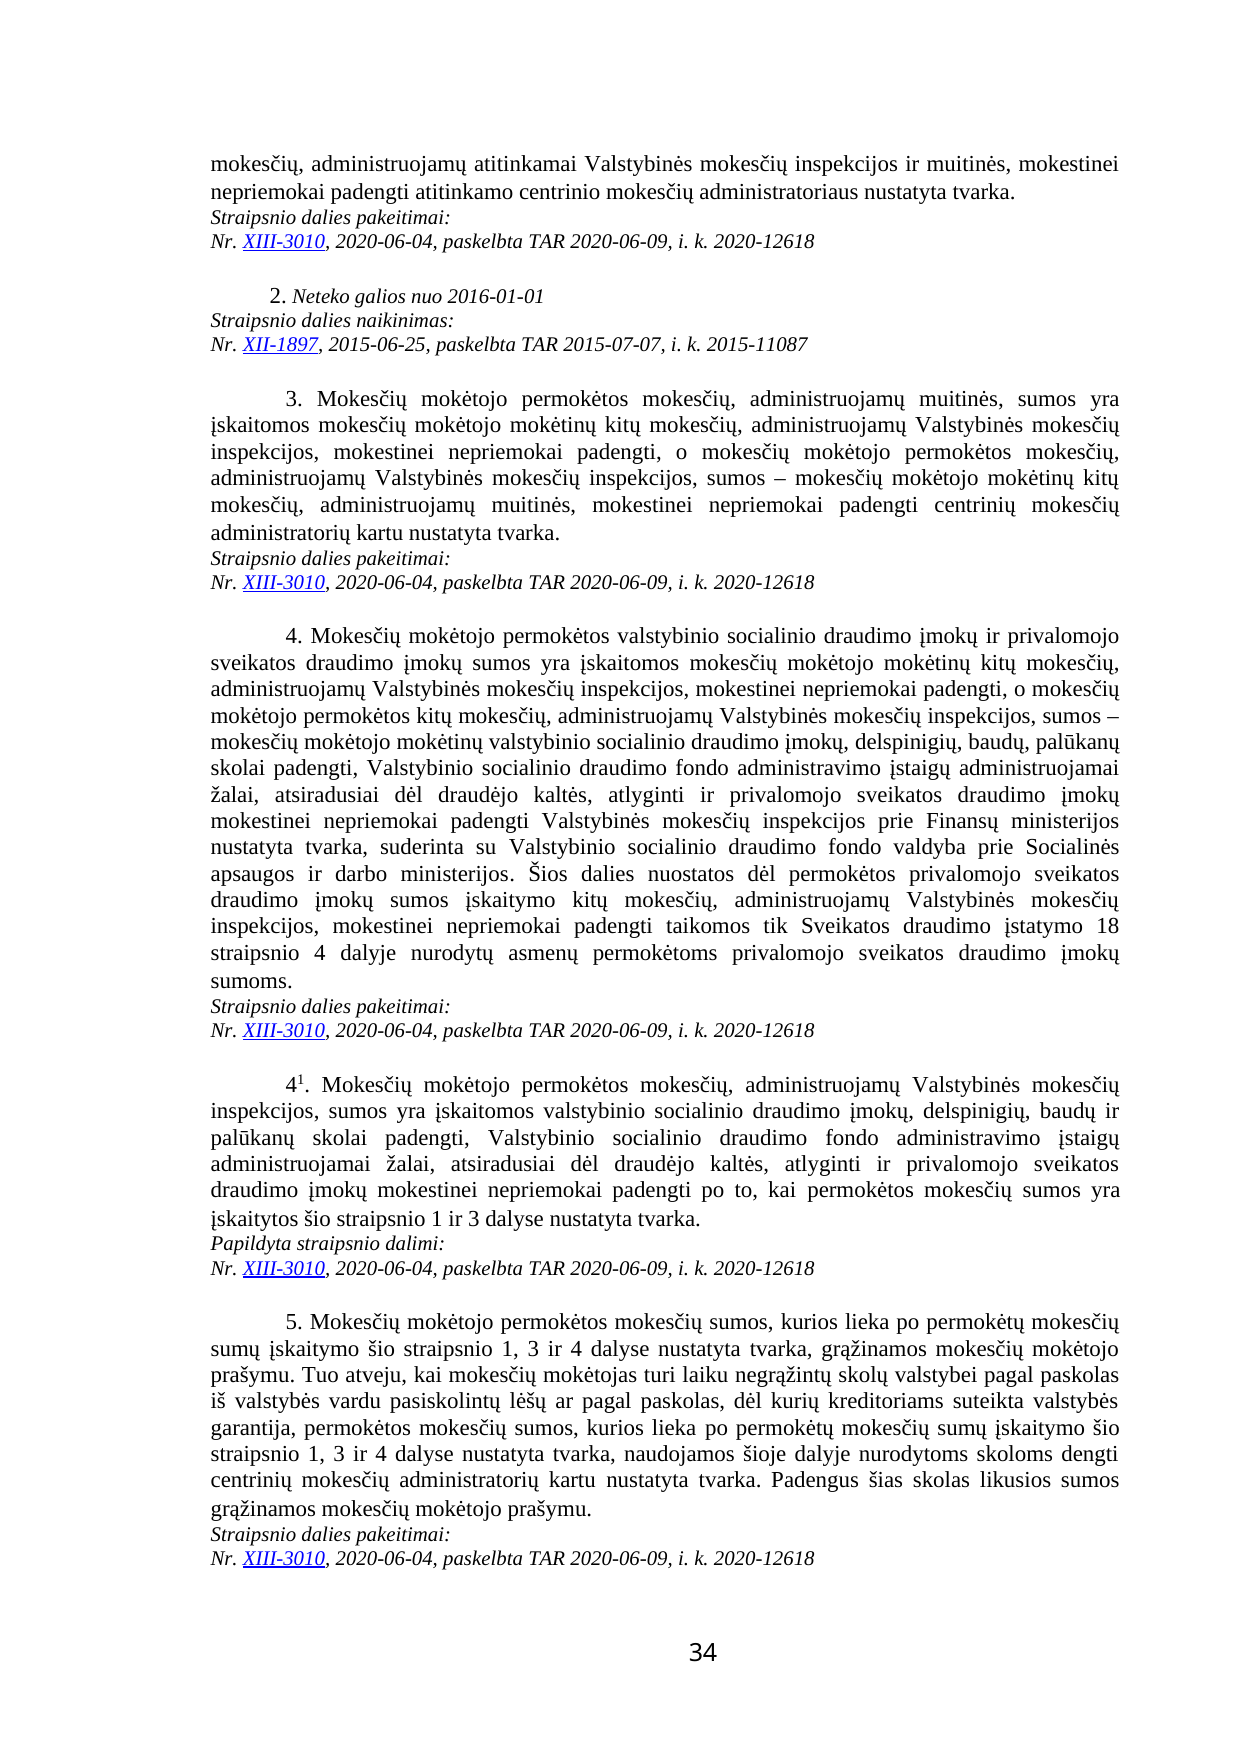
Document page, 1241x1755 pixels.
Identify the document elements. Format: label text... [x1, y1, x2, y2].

text Straipsnio dalies pakeitimai: [210, 994, 1120, 1018]
text 4. Mokesčių mokėtojo permokėtos valstybinio socialinio draudimo įmokų ir privalomojo sveikatos draudimo įmokų sumos yra įskaitomos mokesčių mokėtojo mokėtinų kitų mokesčių, administruojamų Valstybinės mokesčių inspekcijos, mokestinei nepriemokai padengti, o mokesčių mokėtojo permokėtos kitų mokesčių, administruojamų Valstybinės mokesčių inspekcijos, sumos – mokesčių mokėtojo mokėtinų valstybinio socialinio draudimo įmokų, delspinigių, baudų, palūkanų skolai padengti, Valstybinio socialinio draudimo fondo administravimo įstaigų administruojamai žalai, atsiradusiai dėl draudėjo kaltės, atlyginti ir privalomojo sveikatos draudimo įmokų mokestinei nepriemokai padengti Valstybinės mokesčių inspekcijos prie Finansų ministerijos nustatyta tvarka, suderinta su Valstybinio socialinio draudimo fondo valdyba prie Socialinės apsaugos ir darbo ministerijos. Šios dalies nuostatos dėl permokėtos privalomojo sveikatos draudimo įmokų sumos įskaitymo kitų mokesčių, administruojamų Valstybinės mokesčių inspekcijos, mokestinei nepriemokai padengti taikomos tik Sveikatos draudimo įstatymo 18 straipsnio 4 dalyje nurodytų asmenų permokėtoms privalomojo sveikatos draudimo įmokų sumoms. [210, 623, 1120, 994]
text Nr. XII-1897, 2015-06-25, paskelbta TAR 2015-07-07, i. k. 2015-11087 [210, 332, 1120, 356]
text mokesčių, administruojamų atitinkamai Valstybinės mokesčių inspekcijos ir muitinės, mokestinei nepriemokai padengti atitinkamo centrinio mokesčių administratoriaus nustatyta tvarka. [210, 150, 1120, 205]
text 2. Neteko galios nuo 2016-01-01 [210, 282, 1120, 308]
text Straipsnio dalies pakeitimai: [210, 205, 1120, 229]
text 5. Mokesčių mokėtojo permokėtos mokesčių sumos, kurios lieka po permokėtų mokesčių sumų įskaitymo šio straipsnio 1, 3 ir 4 dalyse nustatyta tvarka, grąžinamos mokesčių mokėtojo prašymu. Tuo atveju, kai mokesčių mokėtojas turi laiku negrąžintų skolų valstybei pagal paskolas iš valstybės vardu pasiskolintų lėšų ar pagal paskolas, dėl kurių kreditoriams suteikta valstybės garantija, permokėtos mokesčių sumos, kurios lieka po permokėtų mokesčių sumų įskaitymo šio straipsnio 1, 3 ir 4 dalyse nustatyta tvarka, naudojamos šioje dalyje nurodytoms skoloms dengti centrinių mokesčių administratorių kartu nustatyta tvarka. Padengus šias skolas likusios sumos grąžinamos mokesčių mokėtojo prašymu. [210, 1308, 1120, 1521]
text Nr. XIII-3010, 2020-06-04, paskelbta TAR 2020-06-09, i. k. 2020-12618 [210, 229, 1120, 253]
text 41. Mokesčių mokėtojo permokėtos mokesčių, administruojamų Valstybinės mokesčių inspekcijos, sumos yra įskaitomos valstybinio socialinio draudimo įmokų, delspinigių, baudų ir palūkanų skolai padengti, Valstybinio socialinio draudimo fondo administravimo įstaigų administruojamai žalai, atsiradusiai dėl draudėjo kaltės, atlyginti ir privalomojo sveikatos draudimo įmokų mokestinei nepriemokai padengti po to, kai permokėtos mokesčių sumos yra įskaitytos šio straipsnio 1 ir 3 dalyse nustatyta tvarka. [210, 1071, 1120, 1231]
text 3. Mokesčių mokėtojo permokėtos mokesčių, administruojamų muitinės, sumos yra įskaitomos mokesčių mokėtojo mokėtinų kitų mokesčių, administruojamų Valstybinės mokesčių inspekcijos, mokestinei nepriemokai padengti, o mokesčių mokėtojo permokėtos mokesčių, administruojamų Valstybinės mokesčių inspekcijos, sumos – mokesčių mokėtojo mokėtinų kitų mokesčių, administruojamų muitinės, mokestinei nepriemokai padengti centrinių mokesčių administratorių kartu nustatyta tvarka. [210, 385, 1120, 546]
text Nr. XIII-3010, 2020-06-04, paskelbta TAR 2020-06-09, i. k. 2020-12618 [210, 1255, 1120, 1279]
text Nr. XIII-3010, 2020-06-04, paskelbta TAR 2020-06-09, i. k. 2020-12618 [210, 1018, 1120, 1042]
text Nr. XIII-3010, 2020-06-04, paskelbta TAR 2020-06-09, i. k. 2020-12618 [210, 570, 1120, 594]
text Papildyta straipsnio dalimi: [210, 1231, 1120, 1255]
text Straipsnio dalies pakeitimai: [210, 546, 1120, 570]
text Nr. XIII-3010, 2020-06-04, paskelbta TAR 2020-06-09, i. k. 2020-12618 [210, 1546, 1120, 1569]
text Straipsnio dalies pakeitimai: [210, 1521, 1120, 1546]
text Straipsnio dalies naikinimas: [210, 308, 1120, 332]
